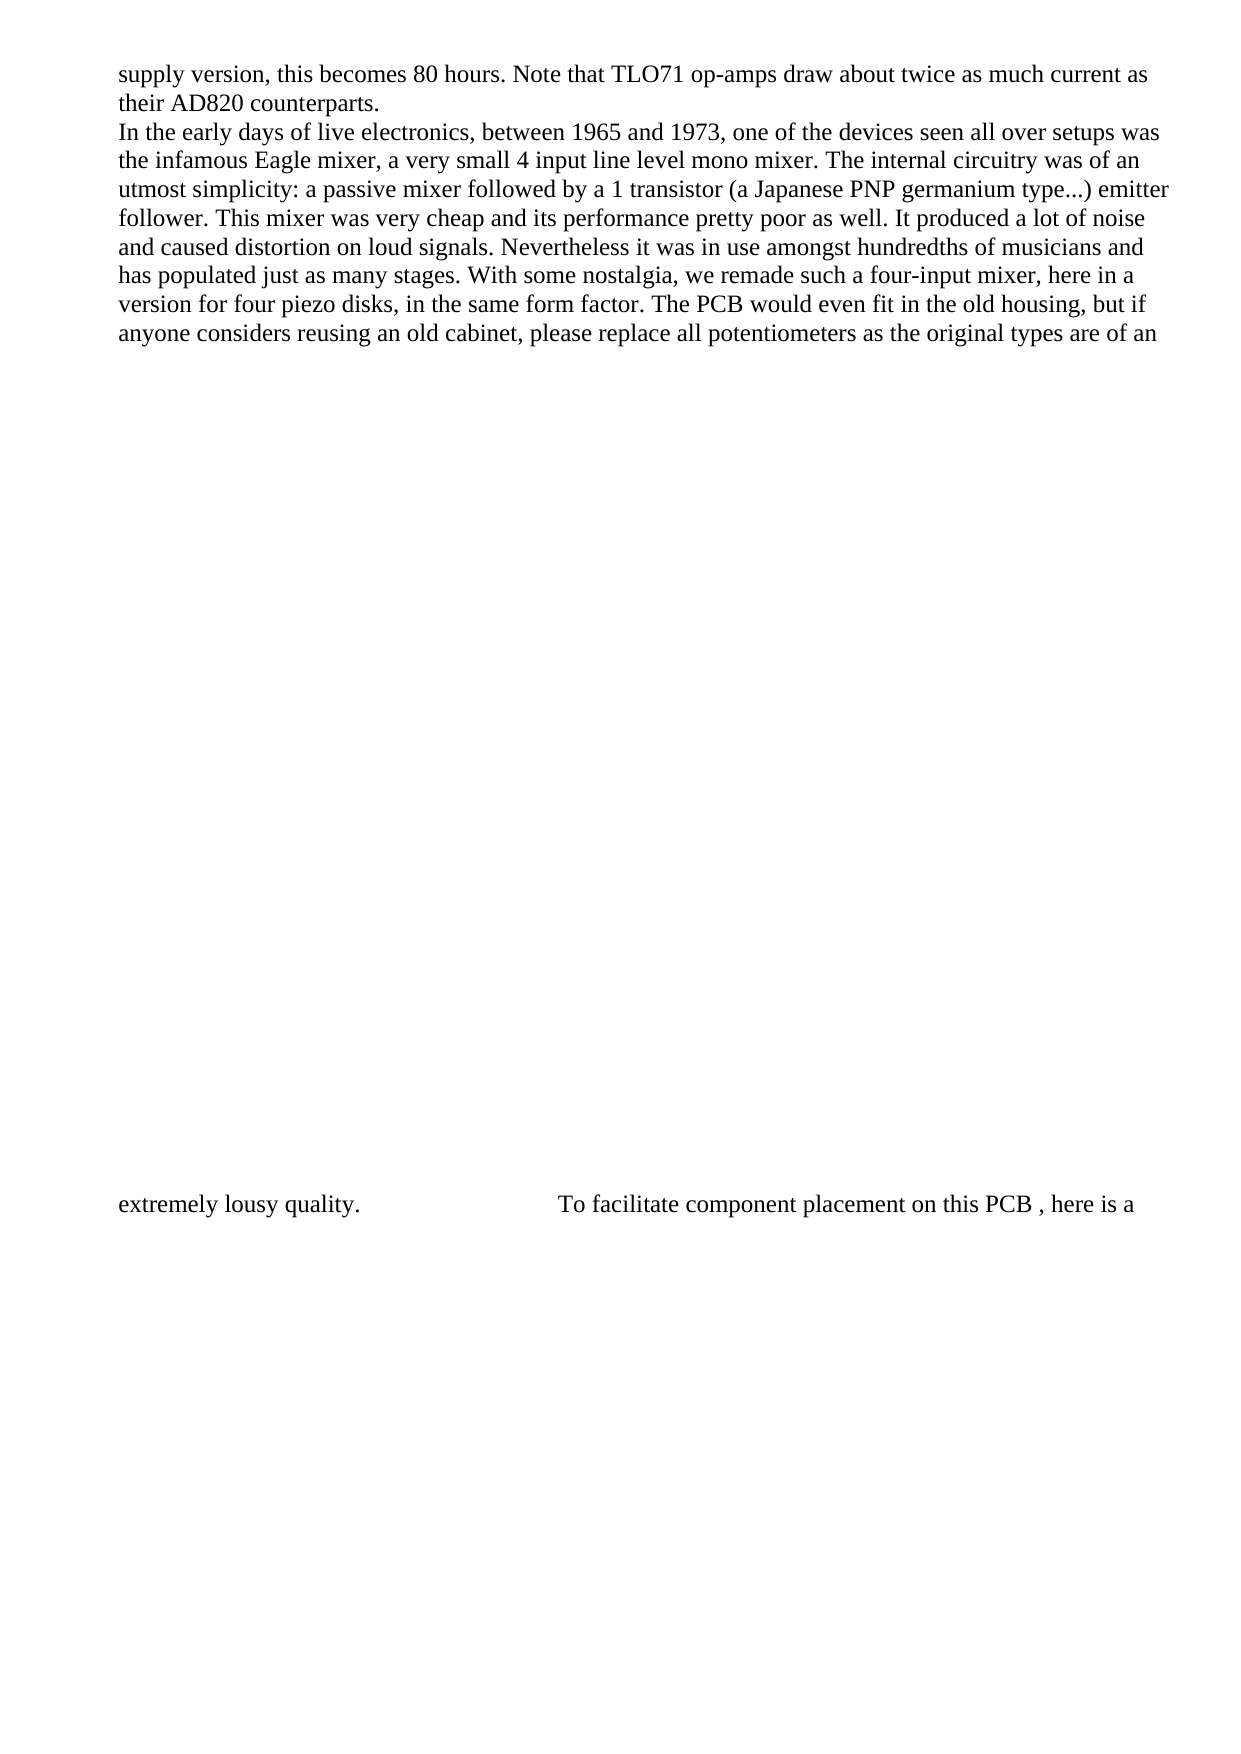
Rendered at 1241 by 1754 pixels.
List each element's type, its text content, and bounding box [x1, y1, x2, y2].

text supply version, this becomes 80 hours. Note that TLO71 op-amps draw about twice as much current as their AD820 counterparts. [118, 59, 1181, 117]
text In the early days of live electronics, between 1965 and 1973, one of the devices seen all over setups was the infamous Eagle mixer, a very small 4 input line level mono mixer. The internal circuitry was of an utmost simplicity: a passive mixer followed by a 1 transistor (a Japanese PNP germanium type...) emitter follower. This mixer was very cheap and its performance pretty poor as well. It produced a lot of noise and caused distortion on loud signals. Nevertheless it was in use amongst hundredths of musicians and has populated just as many stages. With some nostalgia, we remade such a four-input mixer, here in a version for four piezo disks, in the same form factor. The PCB would even fit in the old housing, but if anyone considers reusing an old cabinet, please replace all potentiometers as the original types are of an extremely lousy quality. To facilitate component placement on this PCB , here is a [118, 117, 1181, 1218]
